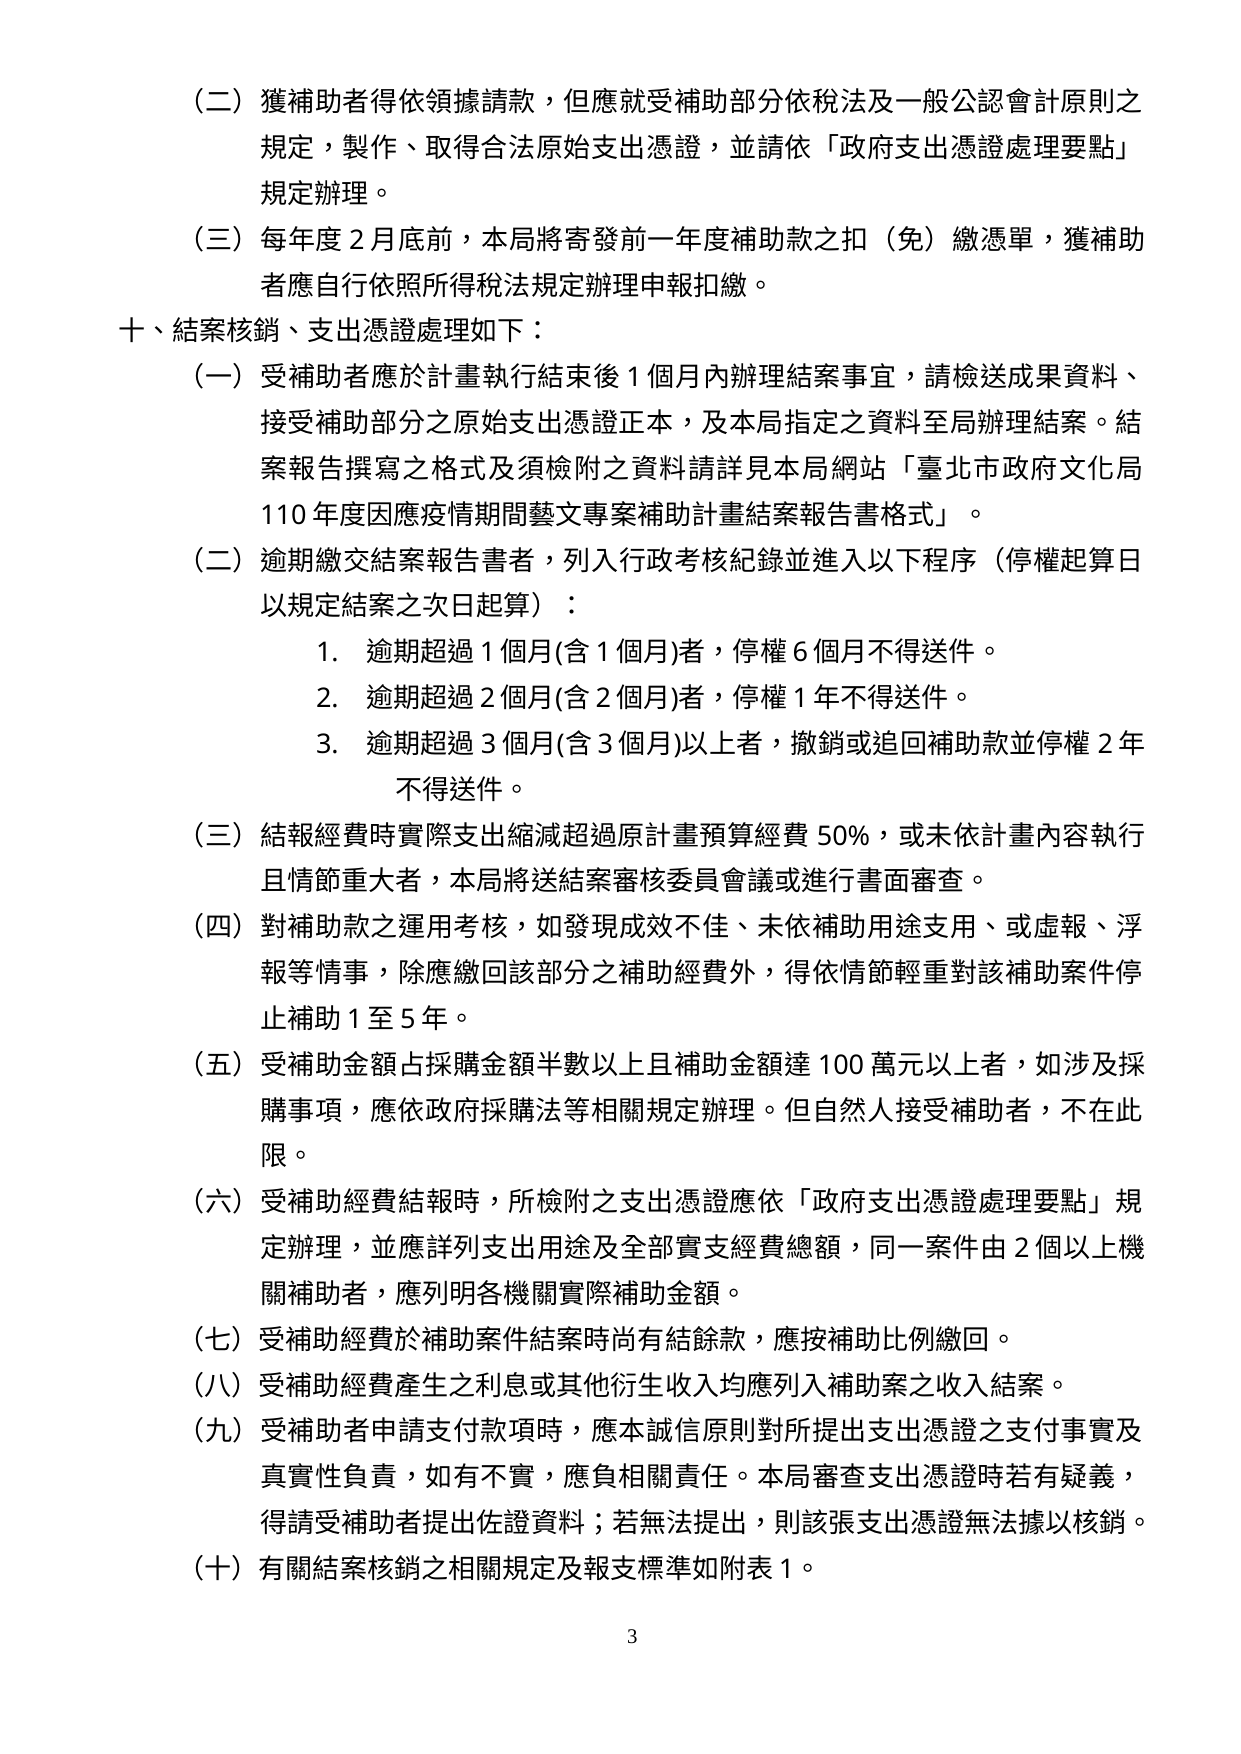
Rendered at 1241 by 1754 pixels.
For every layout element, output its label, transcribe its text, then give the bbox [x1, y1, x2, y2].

text （一）受補助者應於計畫執行結束後1個月內辦理結案事宜，請檢送成果資料、接受補助部分之原始支出憑證正本，及本局指定之資料至局辦理結案。結案報告撰寫之格式及須檢附之資料請詳見本局網站「臺北市政府文化局110年度因應疫情期間藝文專案補助計畫結案報告書格式」。 [177, 350, 1146, 533]
list 逾期超過1個月(含1個月)者，停權6個月不得送件。 [316, 625, 1146, 671]
text （九）受補助者申請支付款項時，應本誠信原則對所提出支出憑證之支付事實及真實性負責，如有不實，應負相關責任。本局審查支出憑證時若有疑義，得請受補助者提出佐證資料；若無法提出，則該張支出憑證無法據以核銷。 [177, 1404, 1146, 1542]
list 逾期超過2個月(含2個月)者，停權1年不得送件。 [316, 671, 1146, 717]
text （七）受補助經費於補助案件結案時尚有結餘款，應按補助比例繳回。 [177, 1312, 1146, 1358]
text （五）受補助金額占採購金額半數以上且補助金額達100萬元以上者，如涉及採購事項，應依政府採購法等相關規定辦理。但自然人接受補助者，不在此限。 [177, 1037, 1146, 1175]
text （三）結報經費時實際支出縮減超過原計畫預算經費50%，或未依計畫內容執行且情節重大者，本局將送結案審核委員會議或進行書面審查。 [177, 808, 1146, 900]
text （二）獲補助者得依領據請款，但應就受補助部分依稅法及一般公認會計原則之規定，製作、取得合法原始支出憑證，並請依「政府支出憑證處理要點」規定辦理。 [177, 75, 1146, 212]
text （十）有關結案核銷之相關規定及報支標準如附表1。 [177, 1542, 1146, 1587]
text （二）逾期繳交結案報告書者，列入行政考核紀錄並進入以下程序（停權起算日以規定結案之次日起算）： [177, 533, 1146, 625]
list 逾期超過3個月(含3個月)以上者，撤銷或追回補助款並停權2年不得送件。 [316, 717, 1146, 808]
text （六）受補助經費結報時，所檢附之支出憑證應依「政府支出憑證處理要點」規定辦理，並應詳列支出用途及全部實支經費總額，同一案件由2個以上機關補助者，應列明各機關實際補助金額。 [177, 1175, 1146, 1312]
text （三）每年度2月底前，本局將寄發前一年度補助款之扣（免）繳憑單，獲補助者應自行依照所得稅法規定辦理申報扣繳。 [177, 212, 1146, 304]
text 十、結案核銷、支出憑證處理如下： [118, 304, 1146, 350]
text （八）受補助經費產生之利息或其他衍生收入均應列入補助案之收入結案。 [177, 1358, 1146, 1404]
text （四）對補助款之運用考核，如發現成效不佳、未依補助用途支用、或虛報、浮報等情事，除應繳回該部分之補助經費外，得依情節輕重對該補助案件停止補助1至5年。 [177, 900, 1146, 1037]
